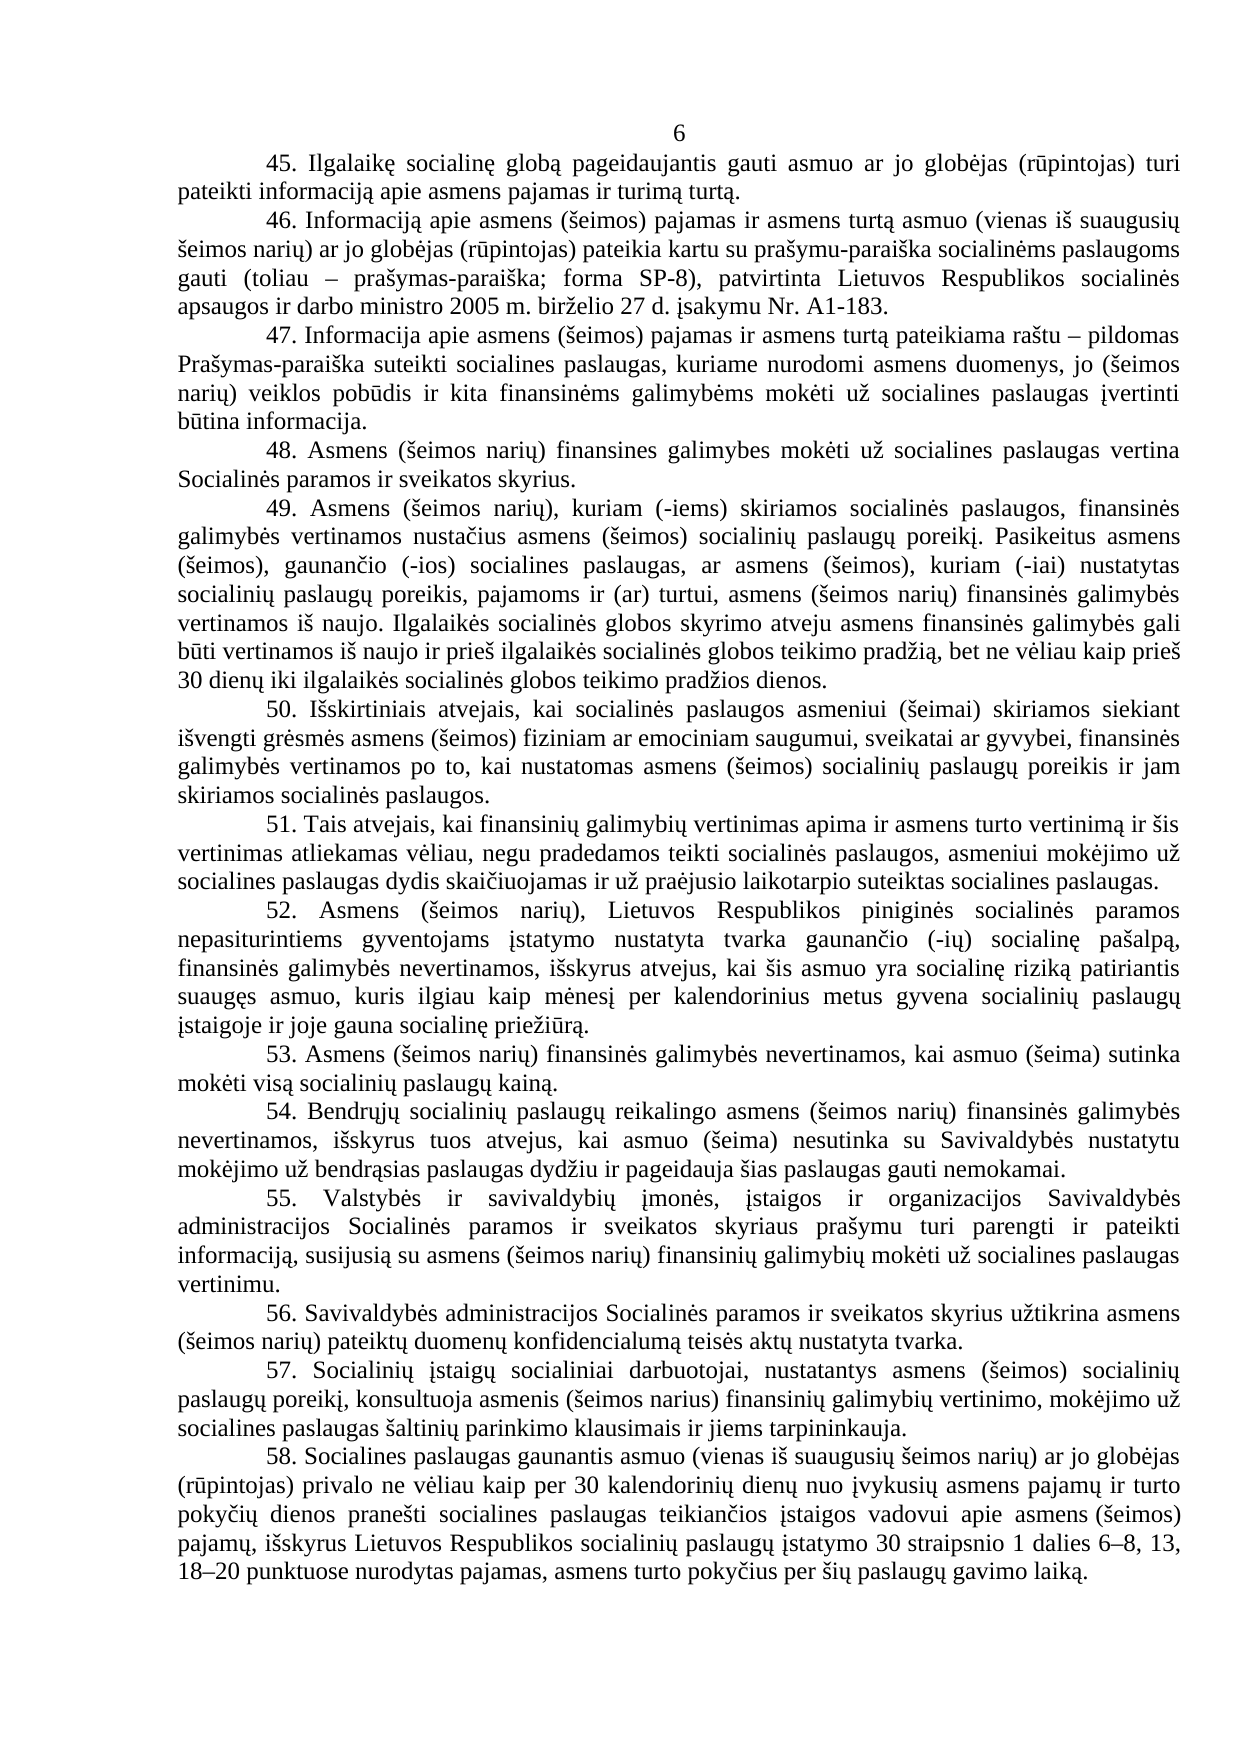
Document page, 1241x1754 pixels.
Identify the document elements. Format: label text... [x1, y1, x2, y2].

text 49. Asmens (šeimos narių), kuriam (-iems) skiriamos socialinės paslaugos, finansinės galimybės vertinamos nustačius asmens (šeimos) socialinių paslaugų poreikį. Pasikeitus asmens (šeimos), gaunančio (-ios) socialines paslaugas, ar asmens (šeimos), kuriam (-iai) nustatytas socialinių paslaugų poreikis, pajamoms ir (ar) turtui, asmens (šeimos narių) finansinės galimybės vertinamos iš naujo. Ilgalaikės socialinės globos skyrimo atveju asmens finansinės galimybės gali būti vertinamos iš naujo ir prieš ilgalaikės socialinės globos teikimo pradžią, bet ne vėliau kaip prieš 30 dienų iki ilgalaikės socialinės globos teikimo pradžios dienos. [177, 493, 1181, 694]
text 46. Informaciją apie asmens (šeimos) pajamas ir asmens turtą asmuo (vienas iš suaugusių šeimos narių) ar jo globėjas (rūpintojas) pateikia kartu su prašymu-paraiška socialinėms paslaugoms gauti (toliau – prašymas-paraiška; forma SP-8), patvirtinta Lietuvos Respublikos socialinės apsaugos ir darbo ministro 2005 m. birželio 27 d. įsakymu Nr. A1-183. [177, 205, 1181, 320]
text 47. Informacija apie asmens (šeimos) pajamas ir asmens turtą pateikiama raštu – pildomas Prašymas-paraiška suteikti socialines paslaugas, kuriame nurodomi asmens duomenys, jo (šeimos narių) veiklos pobūdis ir kita finansinėms galimybėms mokėti už socialines paslaugas įvertinti būtina informacija. [177, 320, 1181, 435]
text 58. Socialines paslaugas gaunantis asmuo (vienas iš suaugusių šeimos narių) ar jo globėjas (rūpintojas) privalo ne vėliau kaip per 30 kalendorinių dienų nuo įvykusių asmens pajamų ir turto pokyčių dienos pranešti socialines paslaugas teikiančios įstaigos vadovui apie asmens (šeimos) pajamų, išskyrus Lietuvos Respublikos socialinių paslaugų įstatymo 30 straipsnio 1 dalies 6–8, 13, 18–20 punktuose nurodytas pajamas, asmens turto pokyčius per šių paslaugų gavimo laiką. [177, 1441, 1181, 1585]
text 45. Ilgalaikę socialinę globą pageidaujantis gauti asmuo ar jo globėjas (rūpintojas) turi pateikti informaciją apie asmens pajamas ir turimą turtą. [177, 148, 1181, 205]
text 52. Asmens (šeimos narių), Lietuvos Respublikos piniginės socialinės paramos nepasiturintiems gyventojams įstatymo nustatyta tvarka gaunančio (-ių) socialinę pašalpą, finansinės galimybės nevertinamos, išskyrus atvejus, kai šis asmuo yra socialinę riziką patiriantis suaugęs asmuo, kuris ilgiau kaip mėnesį per kalendorinius metus gyvena socialinių paslaugų įstaigoje ir joje gauna socialinę priežiūrą. [177, 895, 1181, 1039]
text 57. Socialinių įstaigų socialiniai darbuotojai, nustatantys asmens (šeimos) socialinių paslaugų poreikį, konsultuoja asmenis (šeimos narius) finansinių galimybių vertinimo, mokėjimo už socialines paslaugas šaltinių parinkimo klausimais ir jiems tarpininkauja. [177, 1355, 1181, 1441]
text 48. Asmens (šeimos narių) finansines galimybes mokėti už socialines paslaugas vertina Socialinės paramos ir sveikatos skyrius. [177, 435, 1181, 493]
text 54. Bendrųjų socialinių paslaugų reikalingo asmens (šeimos narių) finansinės galimybės nevertinamos, išskyrus tuos atvejus, kai asmuo (šeima) nesutinka su Savivaldybės nustatytu mokėjimo už bendrąsias paslaugas dydžiu ir pageidauja šias paslaugas gauti nemokamai. [177, 1096, 1181, 1183]
text 50. Išskirtiniais atvejais, kai socialinės paslaugos asmeniui (šeimai) skiriamos siekiant išvengti grėsmės asmens (šeimos) fiziniam ar emociniam saugumui, sveikatai ar gyvybei, finansinės galimybės vertinamos po to, kai nustatomas asmens (šeimos) socialinių paslaugų poreikis ir jam skiriamos socialinės paslaugos. [177, 694, 1181, 809]
text 55. Valstybės ir savivaldybių įmonės, įstaigos ir organizacijos Savivaldybės administracijos Socialinės paramos ir sveikatos skyriaus prašymu turi parengti ir pateikti informaciją, susijusią su asmens (šeimos narių) finansinių galimybių mokėti už socialines paslaugas vertinimu. [177, 1183, 1181, 1298]
text 53. Asmens (šeimos narių) finansinės galimybės nevertinamos, kai asmuo (šeima) sutinka mokėti visą socialinių paslaugų kainą. [177, 1039, 1181, 1096]
text 51. Tais atvejais, kai finansinių galimybių vertinimas apima ir asmens turto vertinimą ir šis vertinimas atliekamas vėliau, negu pradedamos teikti socialinės paslaugos, asmeniui mokėjimo už socialines paslaugas dydis skaičiuojamas ir už praėjusio laikotarpio suteiktas socialines paslaugas. [177, 809, 1181, 895]
text 56. Savivaldybės administracijos Socialinės paramos ir sveikatos skyrius užtikrina asmens (šeimos narių) pateiktų duomenų konfidencialumą teisės aktų nustatyta tvarka. [177, 1298, 1181, 1355]
